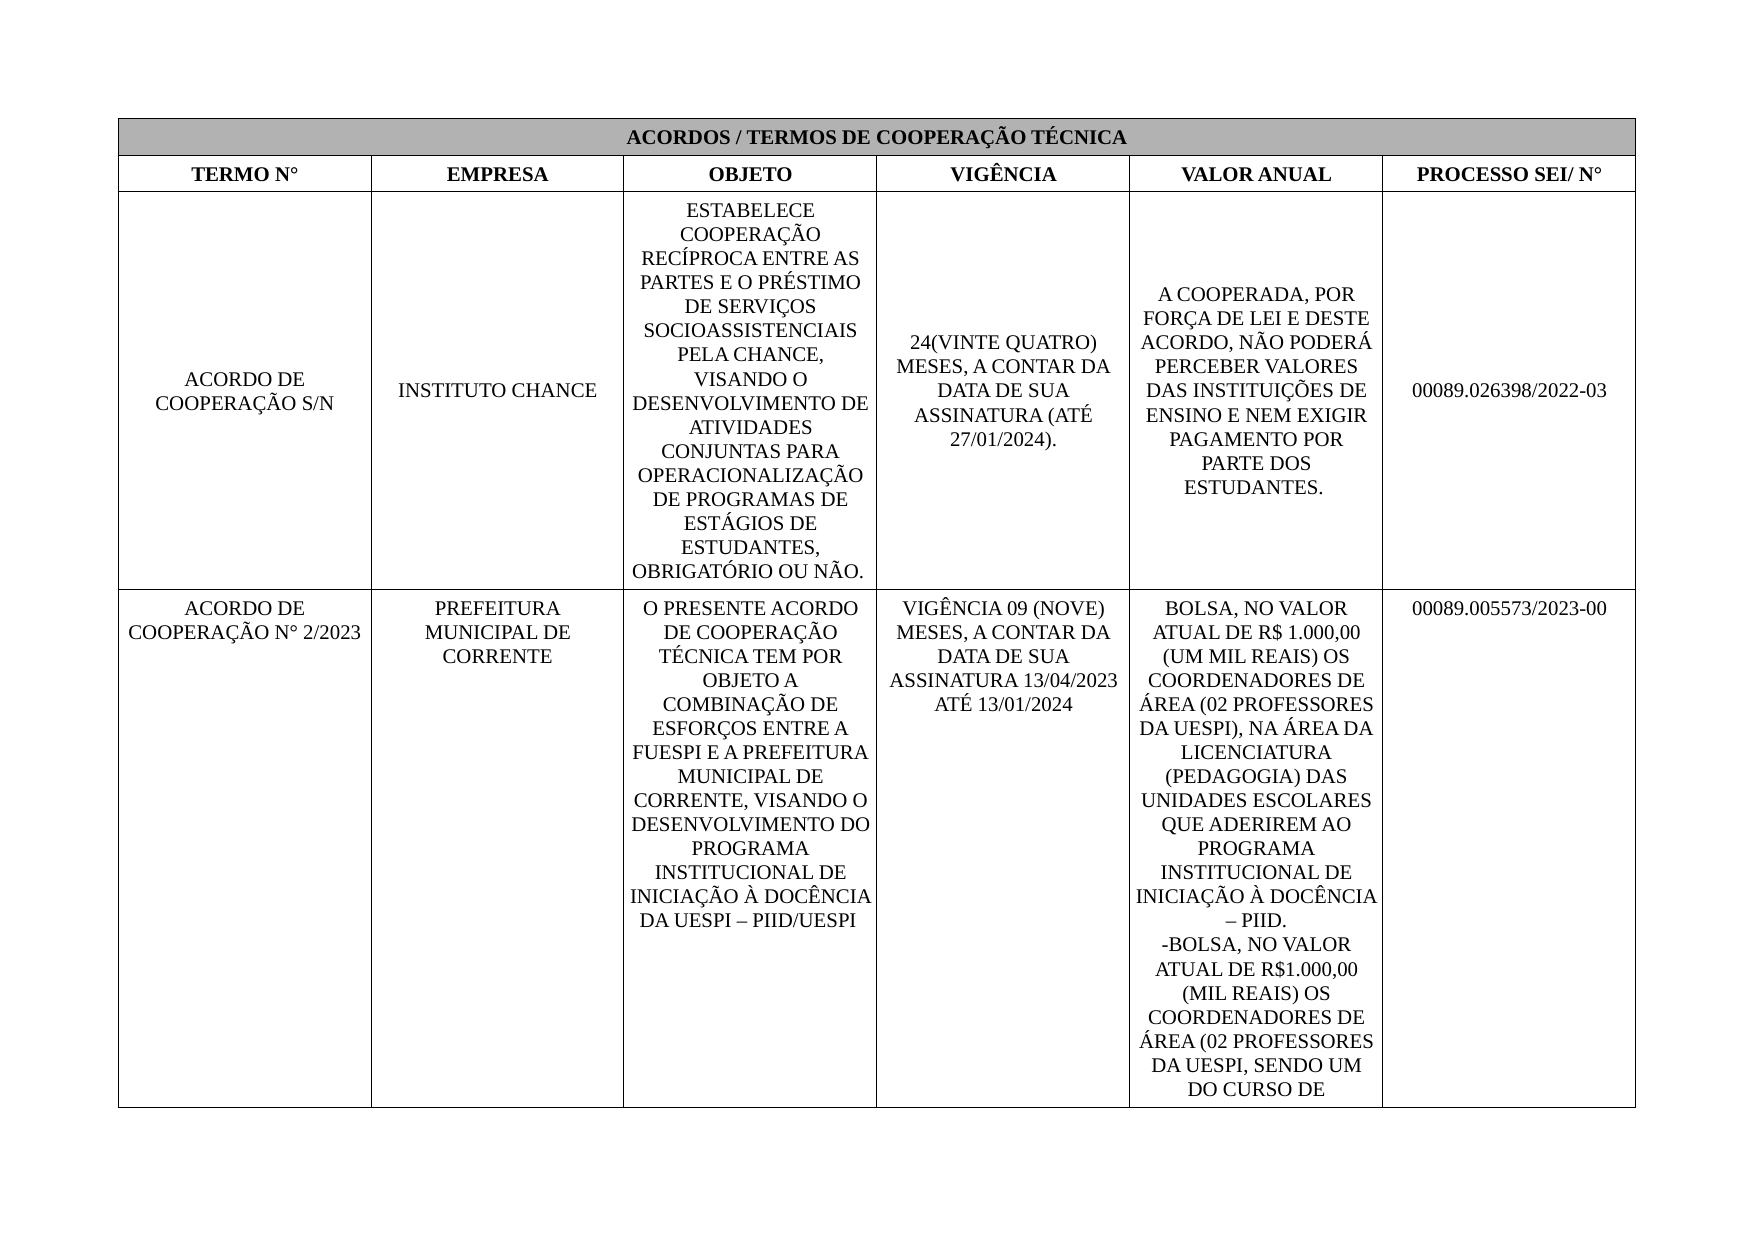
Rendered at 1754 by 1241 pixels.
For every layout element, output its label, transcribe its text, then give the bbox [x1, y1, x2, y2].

table_cell INSTITUTO CHANCE [372, 192, 623, 589]
table_cell PREFEITURA MUNICIPAL DE CORRENTE [372, 590, 623, 1107]
table_cell BOLSA, NO VALOR ATUAL DE R$ 1.000,00 (UM MIL REAIS) OS COORDENADORES DE ÁREA (02 PROFESSORES DA UESPI), NA ÁREA DA LICENCIATURA (PEDAGOGIA) DAS UNIDADES ESCOLARES QUE ADERIREM AO PROGRAMA INSTITUCIONAL DE INICIAÇÃO À DOCÊNCIA – PIID. -BOLSA, NO VALOR ATUAL DE R$1.000,00 (MIL REAIS) OS COORDENADORES DE ÁREA (02 PROFESSORES DA UESPI, SENDO UM DO CURSO DE [1130, 590, 1382, 1107]
table_cell 24(VINTE QUATRO) MESES, A CONTAR DA DATA DE SUA ASSINATURA (ATÉ 27/01/2024). [877, 192, 1129, 589]
table_cell A COOPERADA, POR FORÇA DE LEI E DESTE ACORDO, NÃO PODERÁ PERCEBER VALORES DAS INSTITUIÇÕES DE ENSINO E NEM EXIGIR PAGAMENTO POR PARTE DOS ESTUDANTES. [1130, 192, 1382, 589]
table_cell EMPRESA [372, 156, 623, 191]
table_cell VIGÊNCIA [877, 156, 1129, 191]
table_cell ACORDO DE COOPERAÇÃO N° 2/2023 [119, 590, 371, 1107]
table_cell VIGÊNCIA 09 (NOVE) MESES, A CONTAR DA DATA DE SUA ASSINATURA 13/04/2023 ATÉ 13/01/2024 [877, 590, 1129, 1107]
table_cell ESTABELECE COOPERAÇÃO RECÍPROCA ENTRE AS PARTES E O PRÉSTIMO DE SERVIÇOS SOCIOASSISTENCIAIS PELA CHANCE, VISANDO O DESENVOLVIMENTO DE ATIVIDADES CONJUNTAS PARA OPERACIONALIZAÇÃO DE PROGRAMAS DE ESTÁGIOS DE ESTUDANTES, OBRIGATÓRIO OU NÃO. [624, 192, 876, 589]
table_cell 00089.026398/2022-03 [1383, 192, 1635, 589]
table_cell PROCESSO SEI/ N° [1383, 156, 1635, 191]
table_cell 00089.005573/2023-00 [1383, 590, 1635, 1107]
table_cell VALOR ANUAL [1130, 156, 1382, 191]
table_cell TERMO N° [119, 156, 371, 191]
table_cell OBJETO [624, 156, 876, 191]
table_cell O PRESENTE ACORDO DE COOPERAÇÃO TÉCNICA TEM POR OBJETO A COMBINAÇÃO DE ESFORÇOS ENTRE A FUESPI E A PREFEITURA MUNICIPAL DE CORRENTE, VISANDO O DESENVOLVIMENTO DO PROGRAMA INSTITUCIONAL DE INICIAÇÃO À DOCÊNCIA DA UESPI – PIID/UESPI [624, 590, 876, 1107]
table_header ACORDOS / TERMOS DE COOPERAÇÃO TÉCNICA [119, 119, 1635, 155]
table_cell ACORDO DE COOPERAÇÃO S/N [119, 192, 371, 589]
